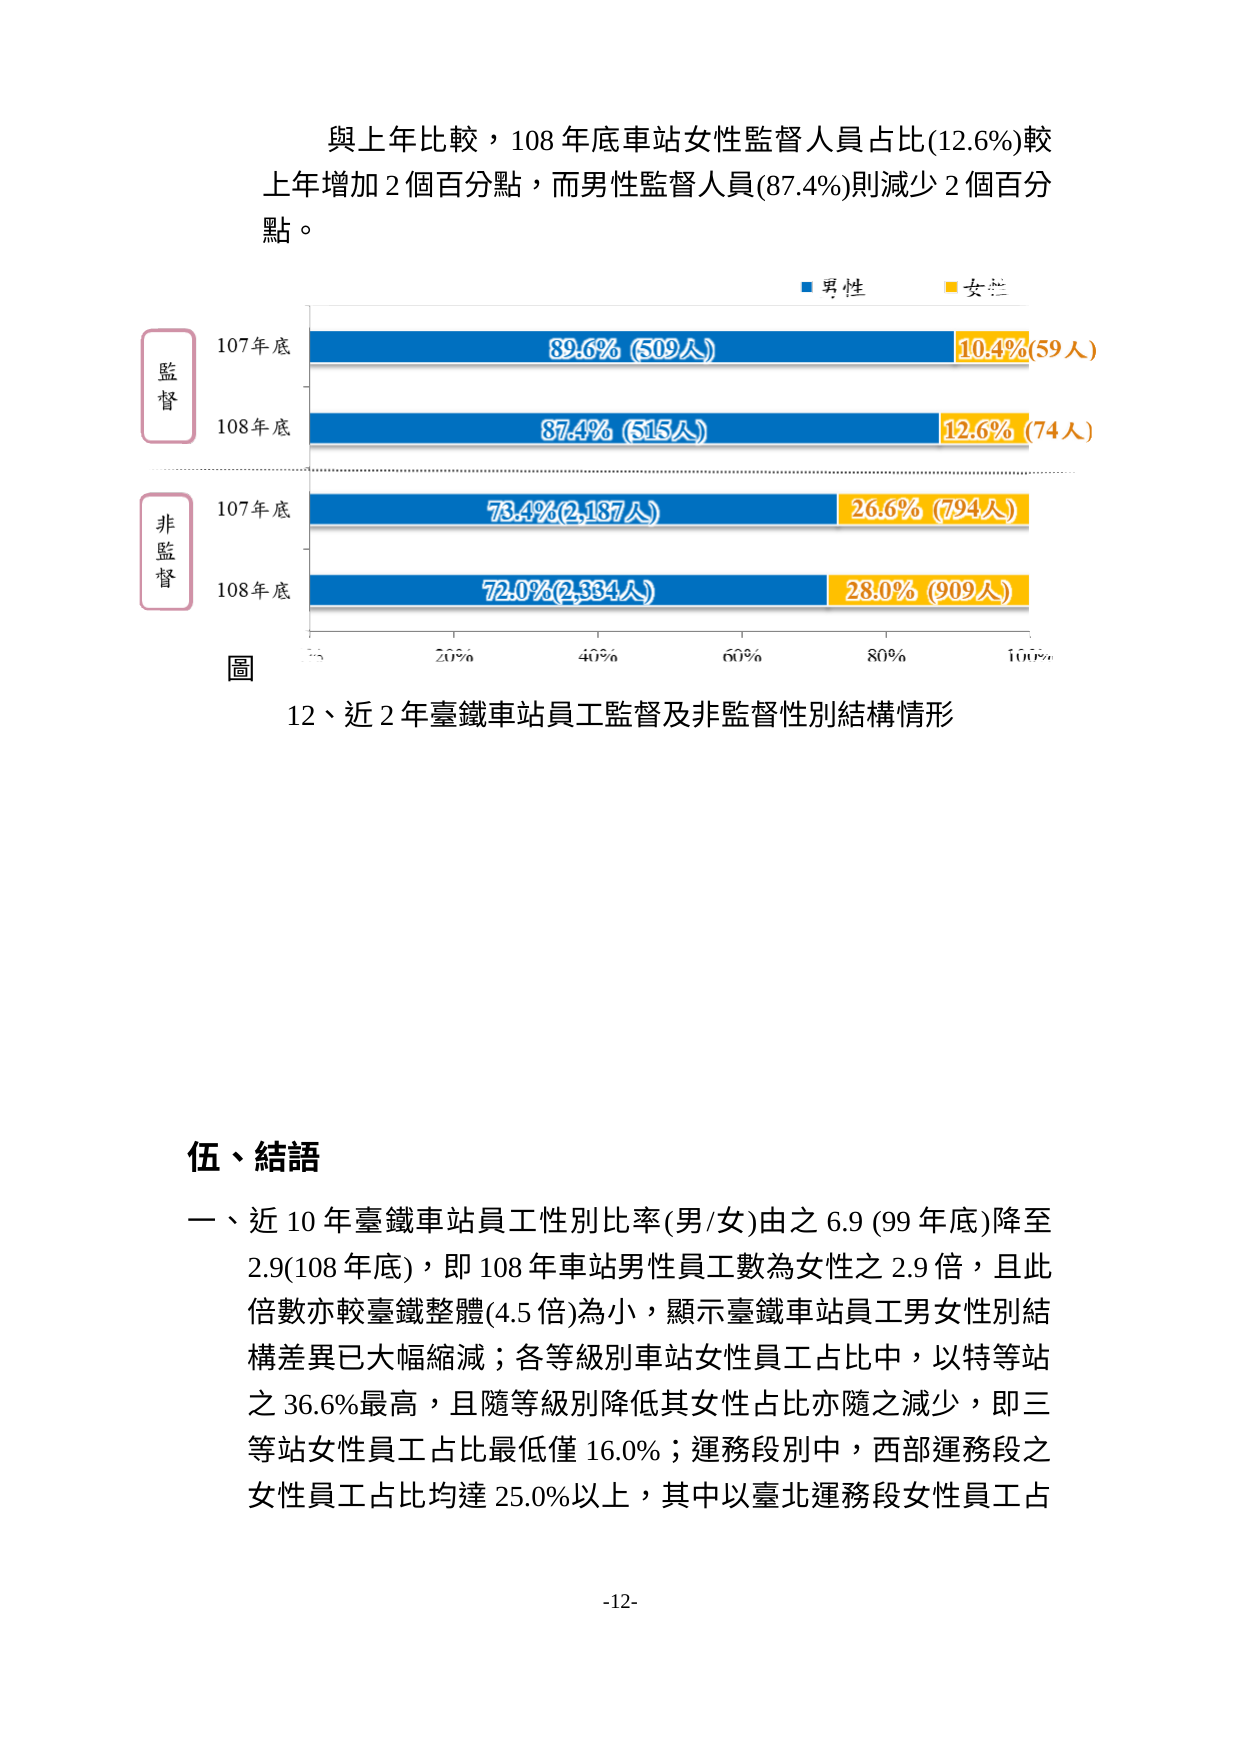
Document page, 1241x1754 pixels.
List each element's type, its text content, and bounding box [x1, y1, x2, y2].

text 一、近10年臺鐵車站員工性別比率(男/女)由之6.9 (99年底)降至2.9(108年底)，即108年車站男性員工數為女性之2.9倍，且此倍數亦較臺鐵整體(4.5倍)為小，顯示臺鐵車站員工男女性別結構差異已大幅縮減；各等級別車站女性員工占比中，以特等站之36.6%最高，且隨等級別降低其女性占比亦隨之減少，即三等站女性員工占比最低僅16.0%；運務段別中，西部運務段之女性員工占比均達25.0%以上，其中以臺北運務段女性員工占 [187, 1194, 1053, 1515]
text 圖12、近2年臺鐵車站員工監督及非監督性別結構情形 [187, 413, 1053, 734]
text 伍、結語 [187, 1113, 1053, 1176]
text 與上年比較，108年底車站女性監督人員占比(12.6%)較上年增加2個百分點，而男性監督人員(87.4%)則減少2個百分點。 [262, 113, 1053, 251]
